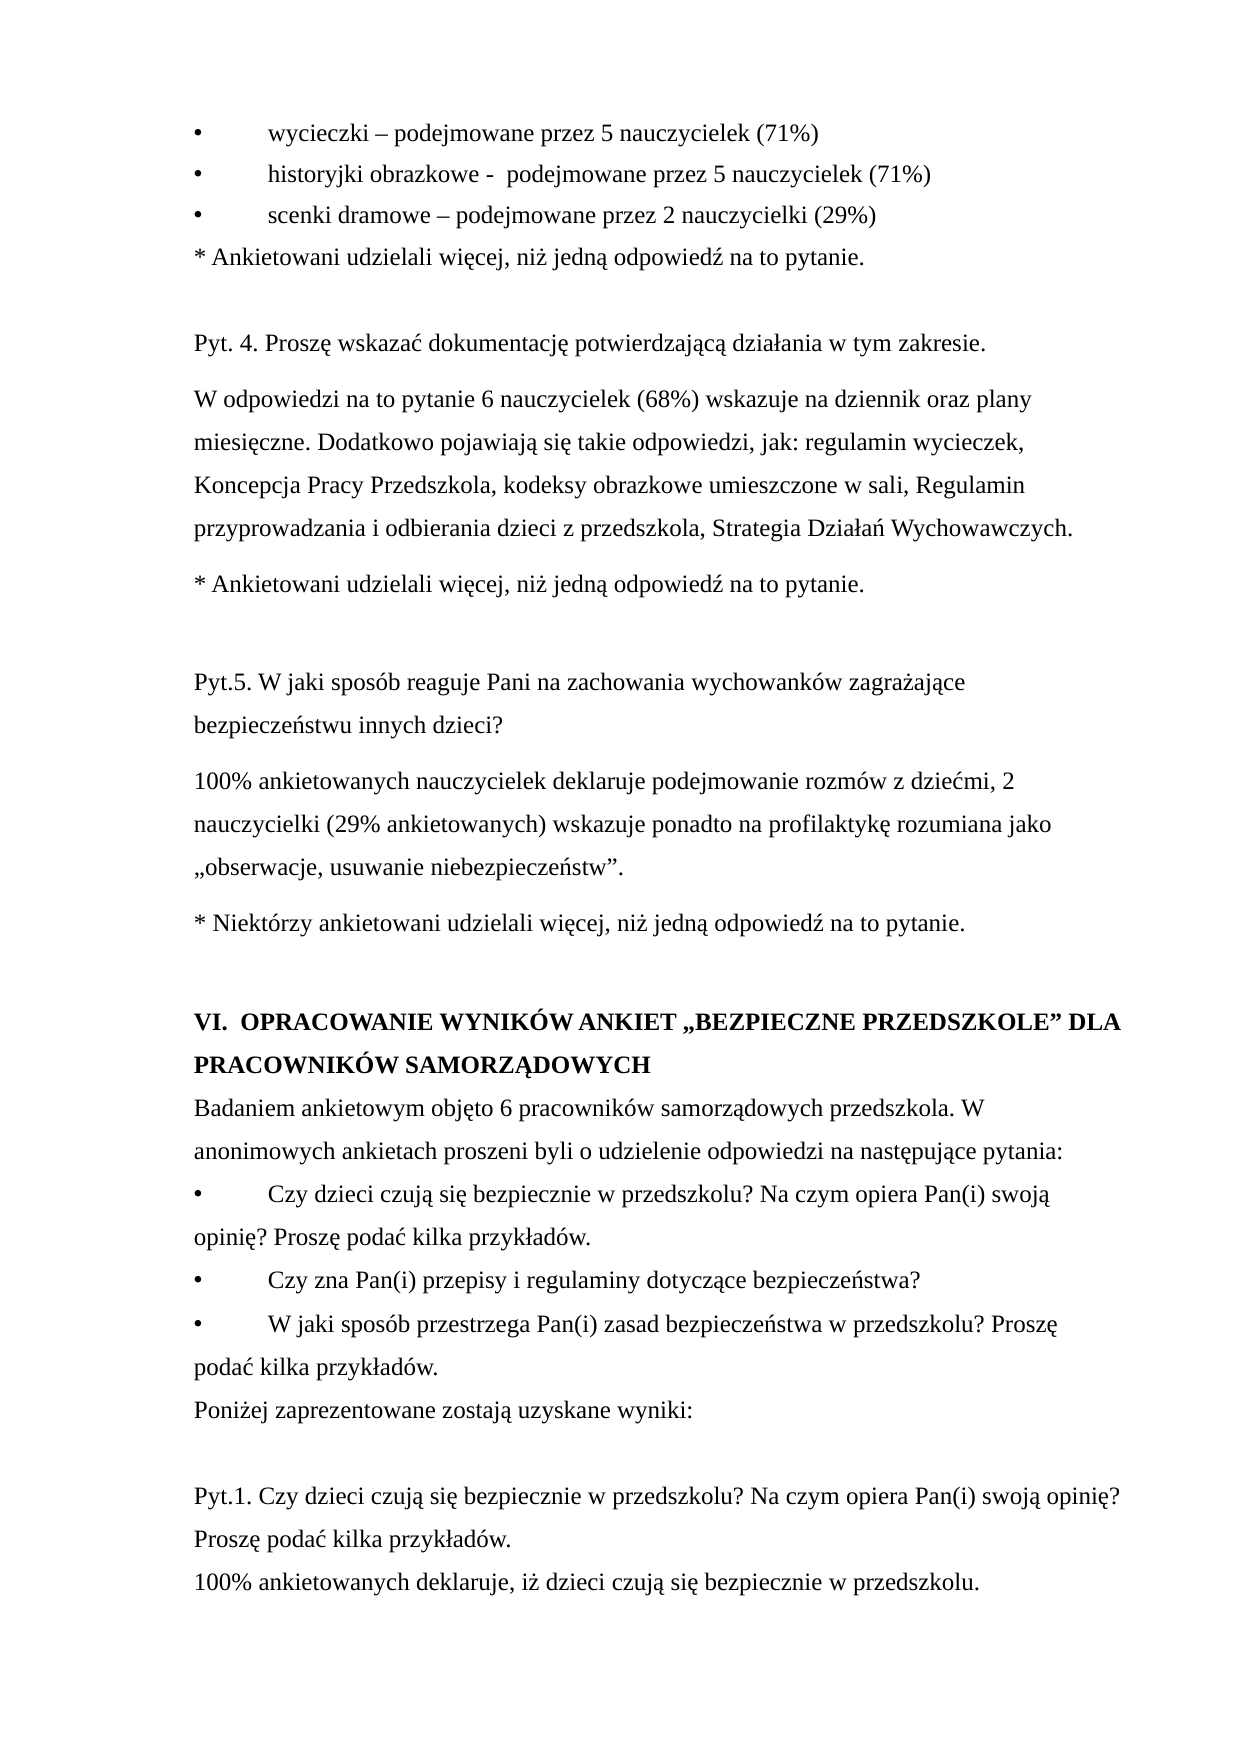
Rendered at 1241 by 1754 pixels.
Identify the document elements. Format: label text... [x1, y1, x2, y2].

text Badaniem ankietowym objęto 6 pracowników samorządowych przedszkola. W anonimowych ankietach proszeni byli o udzielenie odpowiedzi na następujące pytania: [194, 1093, 1122, 1165]
text VI. OPRACOWANIE WYNIKÓW ANKIET „BEZPIECZNE PRZEDSZKOLE” DLA PRACOWNIKÓW SAMORZĄDOWYCH [194, 1007, 1122, 1079]
list Czy dzieci czują się bezpiecznie w przedszkolu? Na czym opiera Pan(i) swoją opinię? Proszę podać kilka przykładów. [194, 1179, 1122, 1251]
list Czy zna Pan(i) przepisy i regulaminy dotyczące bezpieczeństwa? [194, 1266, 1122, 1294]
list historyjki obrazkowe - podejmowane przez 5 nauczycielek (71%) [194, 159, 1122, 188]
text * Niektórzy ankietowani udzielali więcej, niż jedną odpowiedź na to pytanie. [194, 908, 1122, 937]
text Pyt. 4. Proszę wskazać dokumentację potwierdzającą działania w tym zakresie. [194, 328, 1122, 357]
text 100% ankietowanych nauczycielek deklaruje podejmowanie rozmów z dziećmi, 2 nauczycielki (29% ankietowanych) wskazuje ponadto na profilaktykę rozumiana jako „obserwacje, usuwanie niebezpieczeństw”. [194, 766, 1122, 881]
text 100% ankietowanych deklaruje, iż dzieci czują się bezpiecznie w przedszkolu. [194, 1567, 1122, 1596]
text Pyt.1. Czy dzieci czują się bezpiecznie w przedszkolu? Na czym opiera Pan(i) swoją opinię? Proszę podać kilka przykładów. [194, 1481, 1122, 1553]
text W odpowiedzi na to pytanie 6 nauczycielek (68%) wskazuje na dziennik oraz plany miesięczne. Dodatkowo pojawiają się takie odpowiedzi, jak: regulamin wycieczek, Koncepcja Pracy Przedszkola, kodeksy obrazkowe umieszczone w sali, Regulamin przyprowadzania i odbierania dzieci z przedszkola, Strategia Działań Wychowawczych. [194, 384, 1122, 542]
text * Ankietowani udzielali więcej, niż jedną odpowiedź na to pytanie. [194, 242, 1122, 271]
text * Ankietowani udzielali więcej, niż jedną odpowiedź na to pytanie. [194, 569, 1122, 597]
list scenki dramowe – podejmowane przez 2 nauczycielki (29%) [194, 201, 1122, 229]
list wycieczki – podejmowane przez 5 nauczycielek (71%) [194, 118, 1122, 147]
text Pyt.5. W jaki sposób reaguje Pani na zachowania wychowanków zagrażające bezpieczeństwu innych dzieci? [194, 667, 1122, 739]
text Poniżej zaprezentowane zostają uzyskane wyniki: [194, 1395, 1122, 1424]
list W jaki sposób przestrzega Pan(i) zasad bezpieczeństwa w przedszkolu? Proszę podać kilka przykładów. [194, 1309, 1122, 1381]
